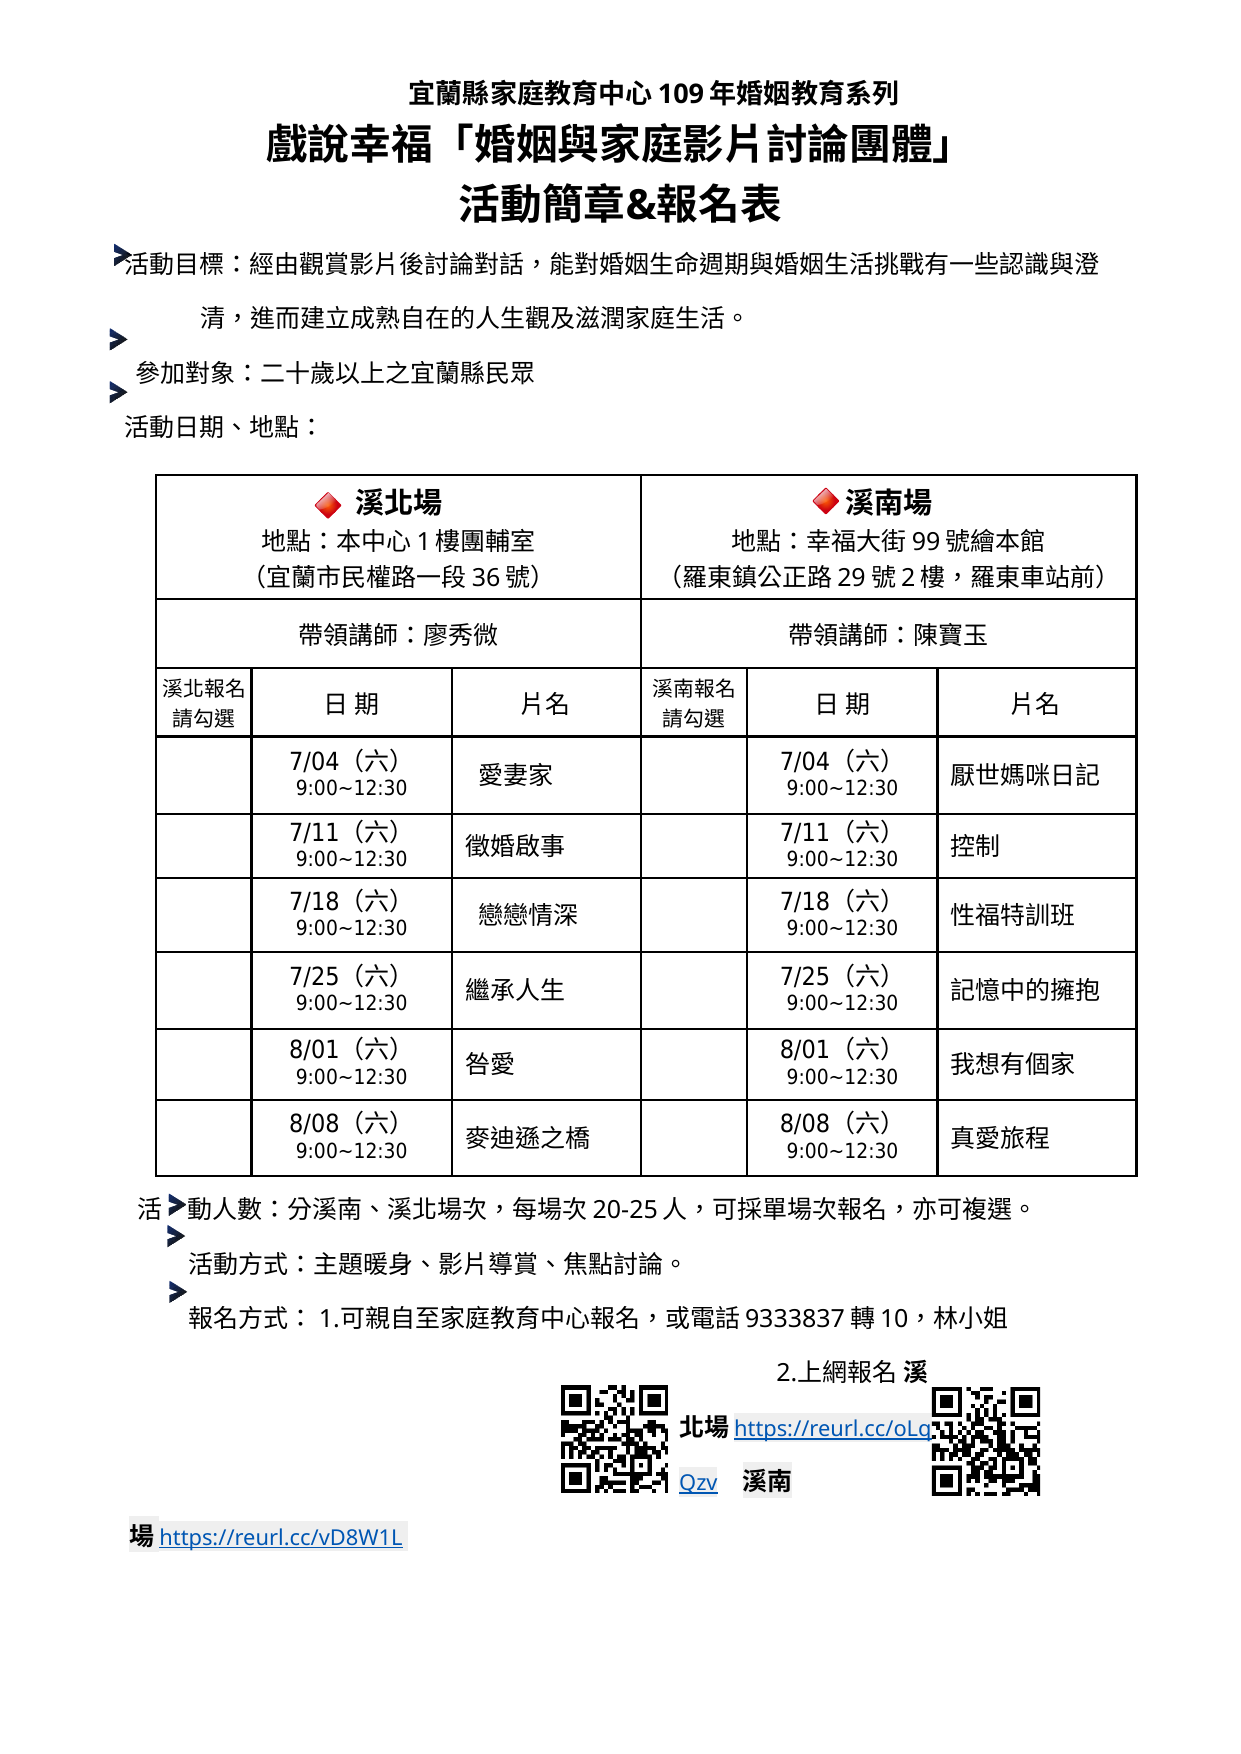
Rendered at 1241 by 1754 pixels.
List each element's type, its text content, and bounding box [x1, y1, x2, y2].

text 活動日期、地點： [118, 407, 1111, 444]
table_cell 8/01（六） 9:00~12:30 [253, 1030, 451, 1098]
table_cell [157, 1101, 250, 1175]
table_cell [642, 1030, 746, 1098]
text 參加對象：二十歲以上之宜蘭縣民眾 [129, 353, 1111, 389]
table_cell 真愛旅程 [939, 1101, 1135, 1175]
text 清，進而建立成熟自在的人生觀及滋潤家庭生活。 [118, 299, 1111, 335]
table_cell 帶領講師：陳寶玉 [642, 600, 1135, 667]
table_cell 徵婚啟事 [453, 815, 640, 877]
subtitle 活動簡章&報名表 [118, 171, 1122, 232]
table_cell [642, 738, 746, 813]
table_cell 7/11（六） 9:00~12:30 [748, 815, 936, 877]
table_cell 我想有個家 [939, 1030, 1135, 1098]
text 2.上網報名 溪北場https://reurl.cc/oLqQzv 溪南場https://reurl.cc/vD8W1L [129, 1353, 1111, 1552]
table_cell [157, 738, 250, 813]
table_cell [157, 1030, 250, 1098]
table_cell 日 期 [253, 669, 451, 735]
text 活動目標：經由觀賞影片後討論對話，能對婚姻生命週期與婚姻生活挑戰有一些認識與澄 [118, 244, 1111, 281]
table_cell [157, 815, 250, 877]
table_cell 8/08（六） 9:00~12:30 [748, 1101, 936, 1175]
table_cell 7/18（六） 9:00~12:30 [748, 879, 936, 951]
table_cell 記憶中的擁抱 [939, 953, 1135, 1027]
table_cell 溪北報名 請勾選 [157, 669, 250, 735]
table_cell 7/04（六） 9:00~12:30 [748, 738, 936, 813]
table_cell 控制 [939, 815, 1135, 877]
table_cell 7/25（六） 9:00~12:30 [748, 953, 936, 1027]
table_cell 溪南報名 請勾選 [642, 669, 746, 735]
table_cell [157, 953, 250, 1027]
table_cell 片名 [453, 669, 640, 735]
table_cell 7/18（六） 9:00~12:30 [253, 879, 451, 951]
table_cell [642, 879, 746, 951]
text 活動方式：主題暖身、影片導賞、焦點討論。 [118, 1244, 1111, 1280]
table_cell 7/11（六） 9:00~12:30 [253, 815, 451, 877]
table_cell 厭世媽咪日記 [939, 738, 1135, 813]
table_cell 咎愛 [453, 1030, 640, 1098]
subtitle 宜蘭縣家庭教育中心109年婚姻教育系列 [118, 72, 1122, 111]
table_cell 繼承人生 [453, 953, 640, 1027]
table_cell 愛妻家 [453, 738, 640, 813]
table_cell 8/08（六） 9:00~12:30 [253, 1101, 451, 1175]
table_header 溪南場 地點：幸福大街99號繪本館 （羅東鎮公正路29號2樓，羅東車站前） [642, 476, 1135, 598]
table_cell 7/25（六） 9:00~12:30 [253, 953, 451, 1027]
table_cell 戀戀情深 [453, 879, 640, 951]
table_cell 片名 [939, 669, 1135, 735]
table_cell 性福特訓班 [939, 879, 1135, 951]
table_cell 7/04（六） 9:00~12:30 [253, 738, 451, 813]
table_header 溪北場 地點：本中心1樓團輔室 （宜蘭市民權路一段36號） [157, 476, 640, 598]
text 活動人數：分溪南、溪北場次，每場次20-25人，可採單場次報名，亦可複選。 [118, 1190, 1111, 1226]
table_cell [642, 815, 746, 877]
table_cell 日 期 [748, 669, 936, 735]
table_cell 8/01（六） 9:00~12:30 [748, 1030, 936, 1098]
subtitle 戲說幸福「婚姻與家庭影片討論團體」 [118, 111, 1122, 171]
picture [561, 1385, 668, 1493]
table_cell [157, 879, 250, 951]
table_cell 帶領講師：廖秀微 [157, 600, 640, 667]
table_cell 麥迪遜之橋 [453, 1101, 640, 1175]
table_cell [642, 1101, 746, 1175]
picture [931, 1387, 1041, 1496]
text 報名方式： 1.可親自至家庭教育中心報名，或電話9333837轉10，林小姐 [129, 1298, 1111, 1335]
table_cell [642, 953, 746, 1027]
